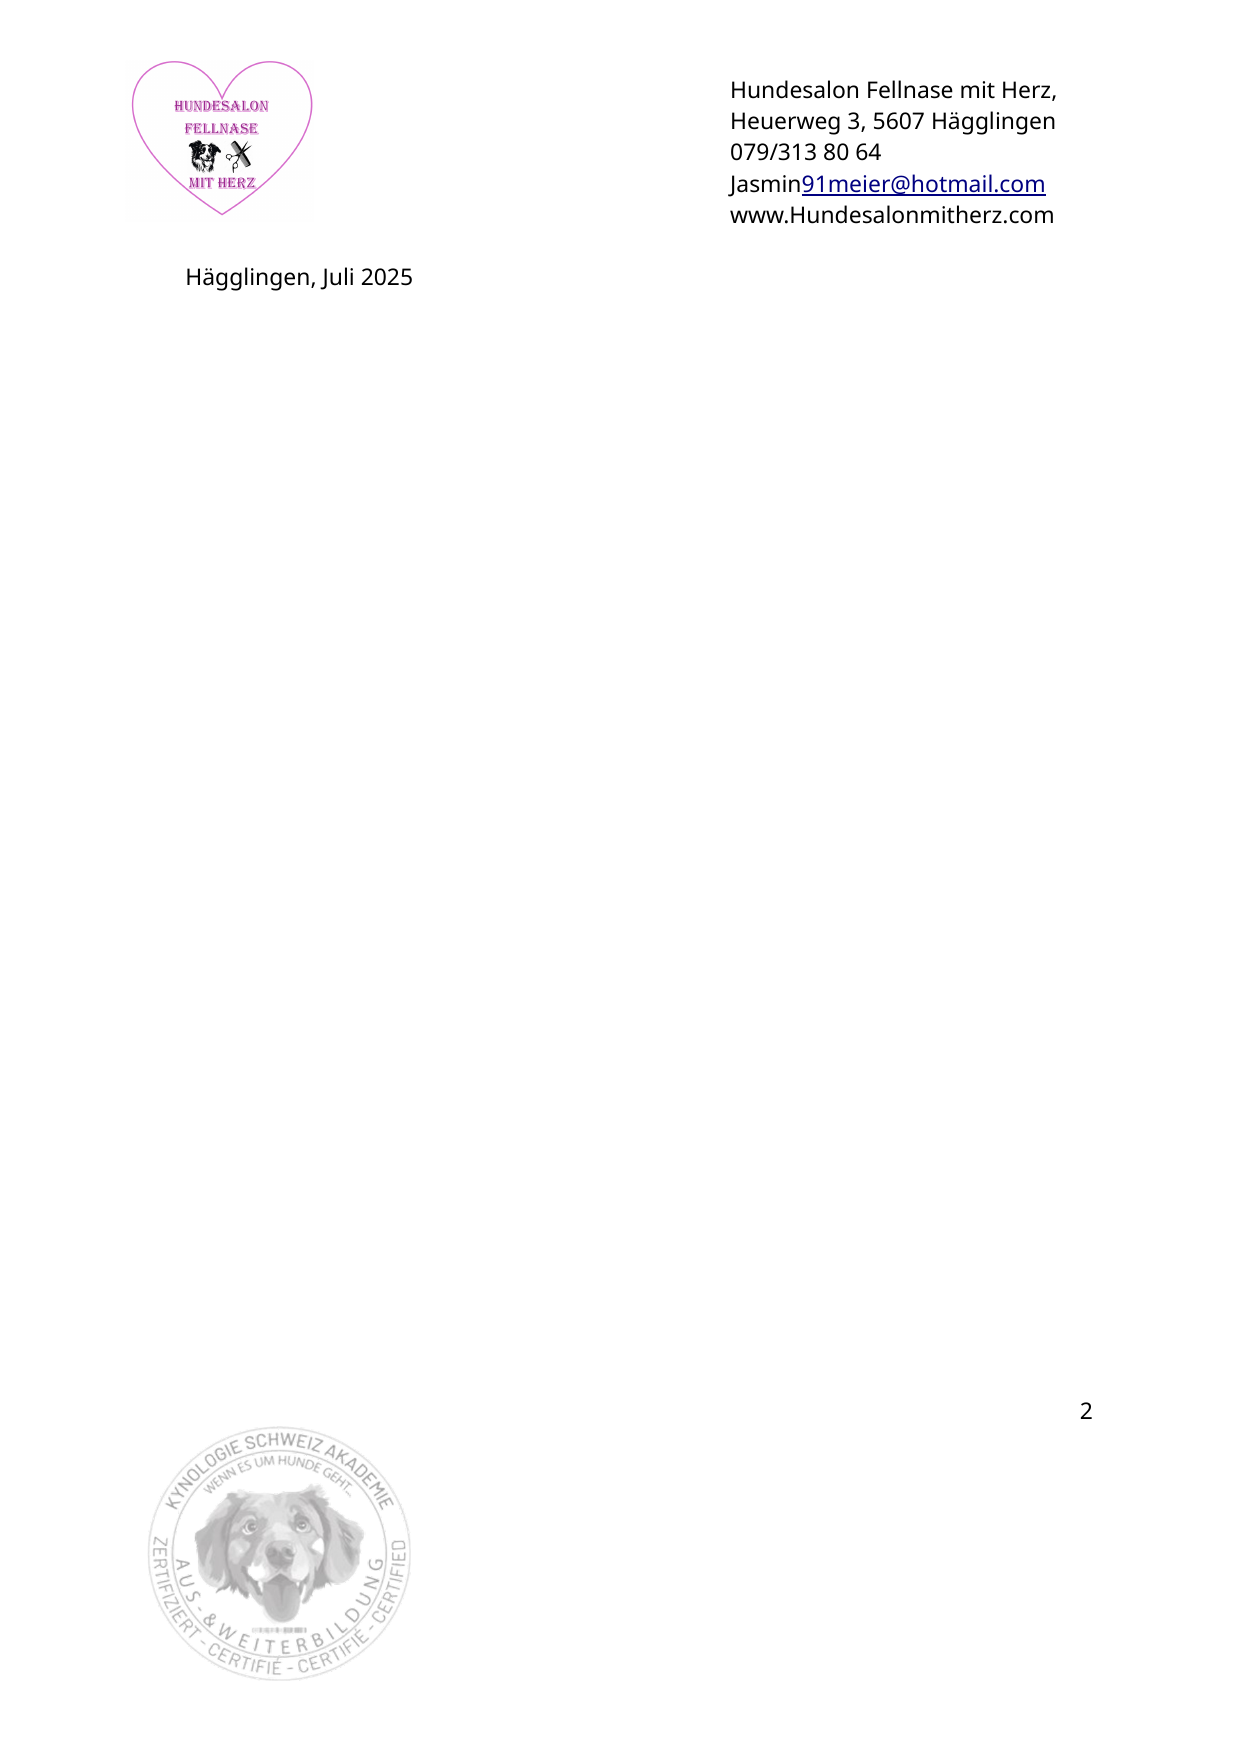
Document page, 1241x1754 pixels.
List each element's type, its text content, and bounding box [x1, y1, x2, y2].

text Hägglingen, Juli 2025 [185, 261, 1093, 292]
